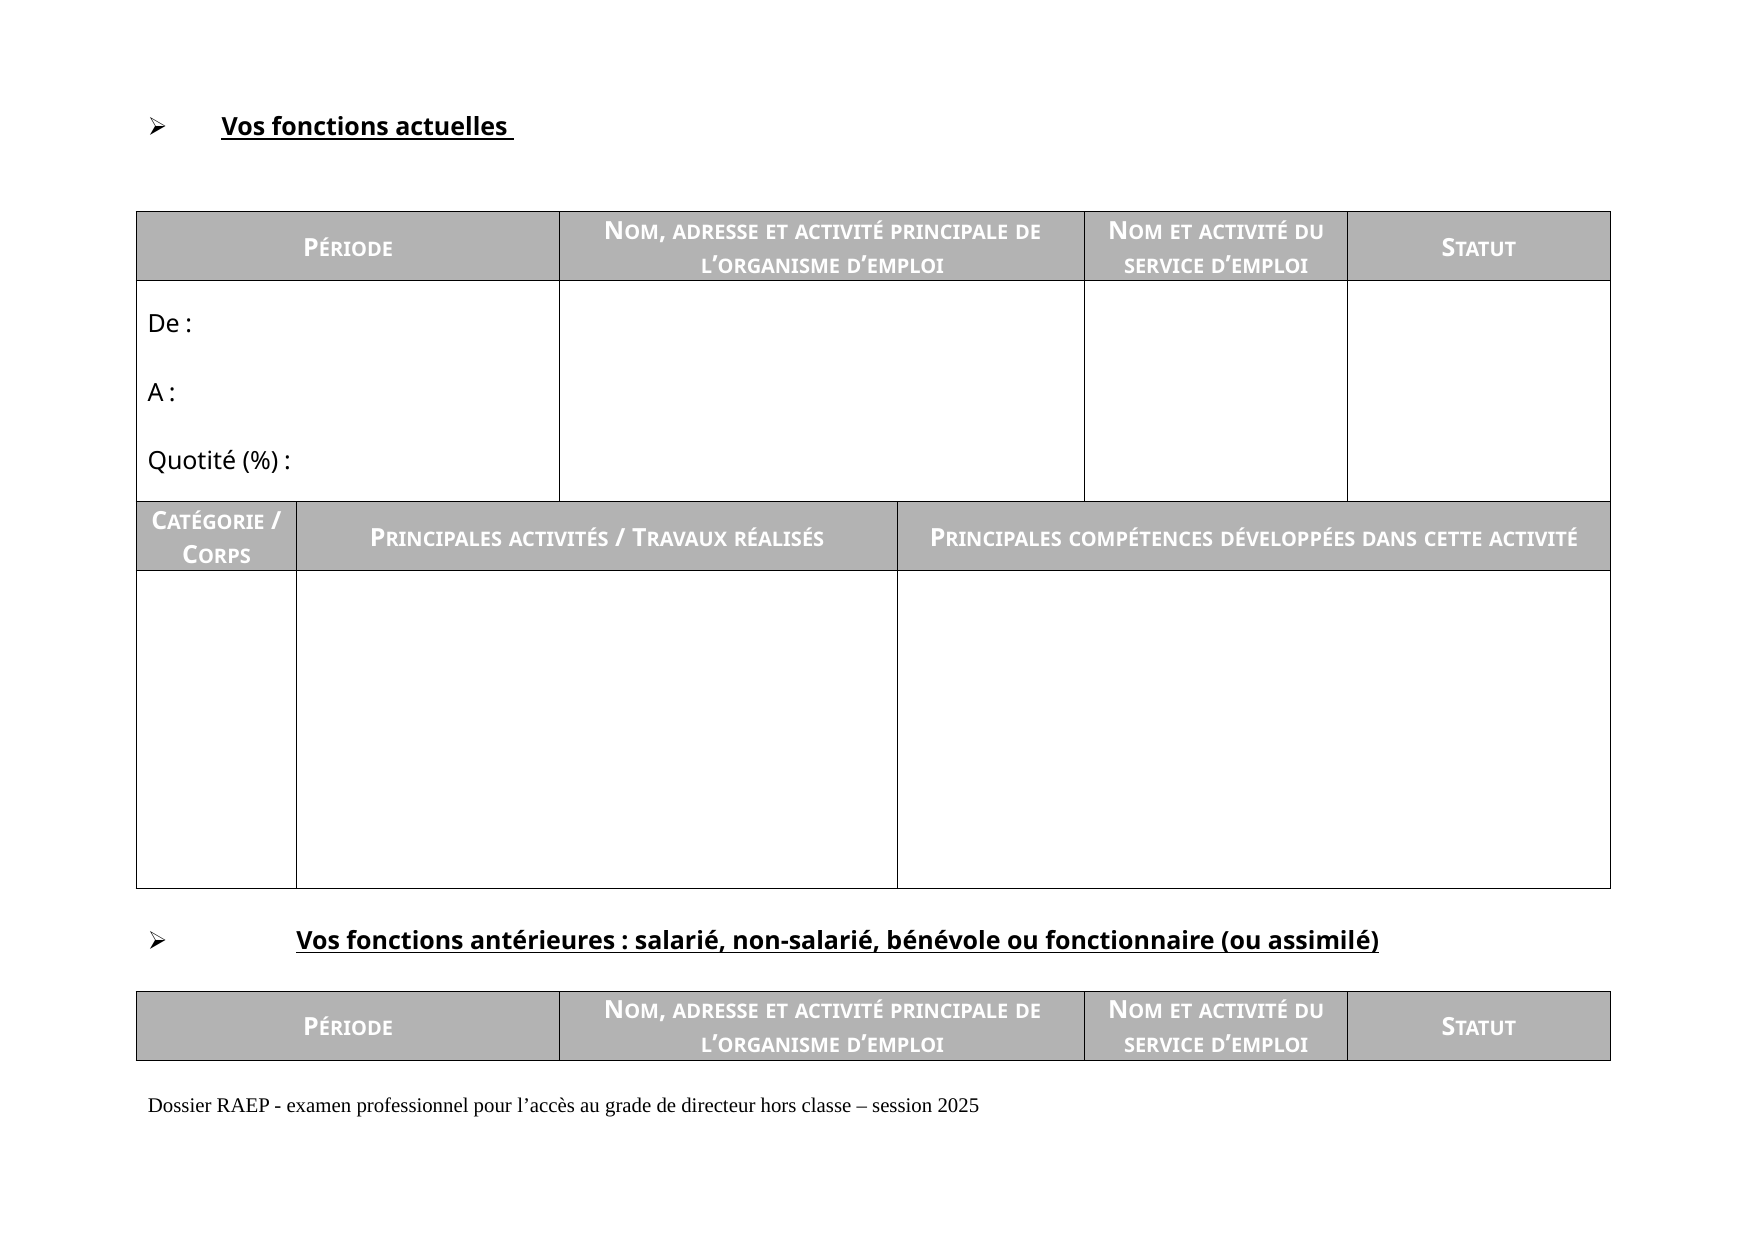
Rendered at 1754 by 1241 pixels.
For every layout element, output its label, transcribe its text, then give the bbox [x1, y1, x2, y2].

table_cell Catégorie /Corps [137, 502, 296, 570]
table_cell Principales compétences développées dans cette activité [898, 502, 1610, 570]
table_cell [1085, 281, 1347, 501]
list Vos fonctions antérieures : salarié, non-salarié, bénévole ou fonctionnaire (ou assimilé) [148, 923, 1606, 957]
table_cell [297, 571, 897, 888]
table_header Nom, adresse et activité principale de l’organisme d’emploi [560, 992, 1084, 1060]
list Vos fonctions actuelles [148, 109, 1606, 143]
table_header Statut [1348, 992, 1610, 1060]
table_header Statut [1348, 212, 1610, 280]
table_cell [1348, 281, 1610, 501]
table_header Nom, adresse et activité principale de l’organisme d’emploi [560, 212, 1084, 280]
table_cell Principales activités / Travaux réalisés [297, 502, 897, 570]
table_cell De : A : Quotité (%) : [137, 281, 559, 501]
table_header Nom et activité du service d’emploi [1085, 212, 1347, 280]
table_header Période [137, 212, 559, 280]
table_cell [898, 571, 1610, 888]
table_cell [137, 571, 296, 888]
table_header Nom et activité du service d’emploi [1085, 992, 1347, 1060]
table_header Période [137, 992, 559, 1060]
table_cell [560, 281, 1084, 501]
